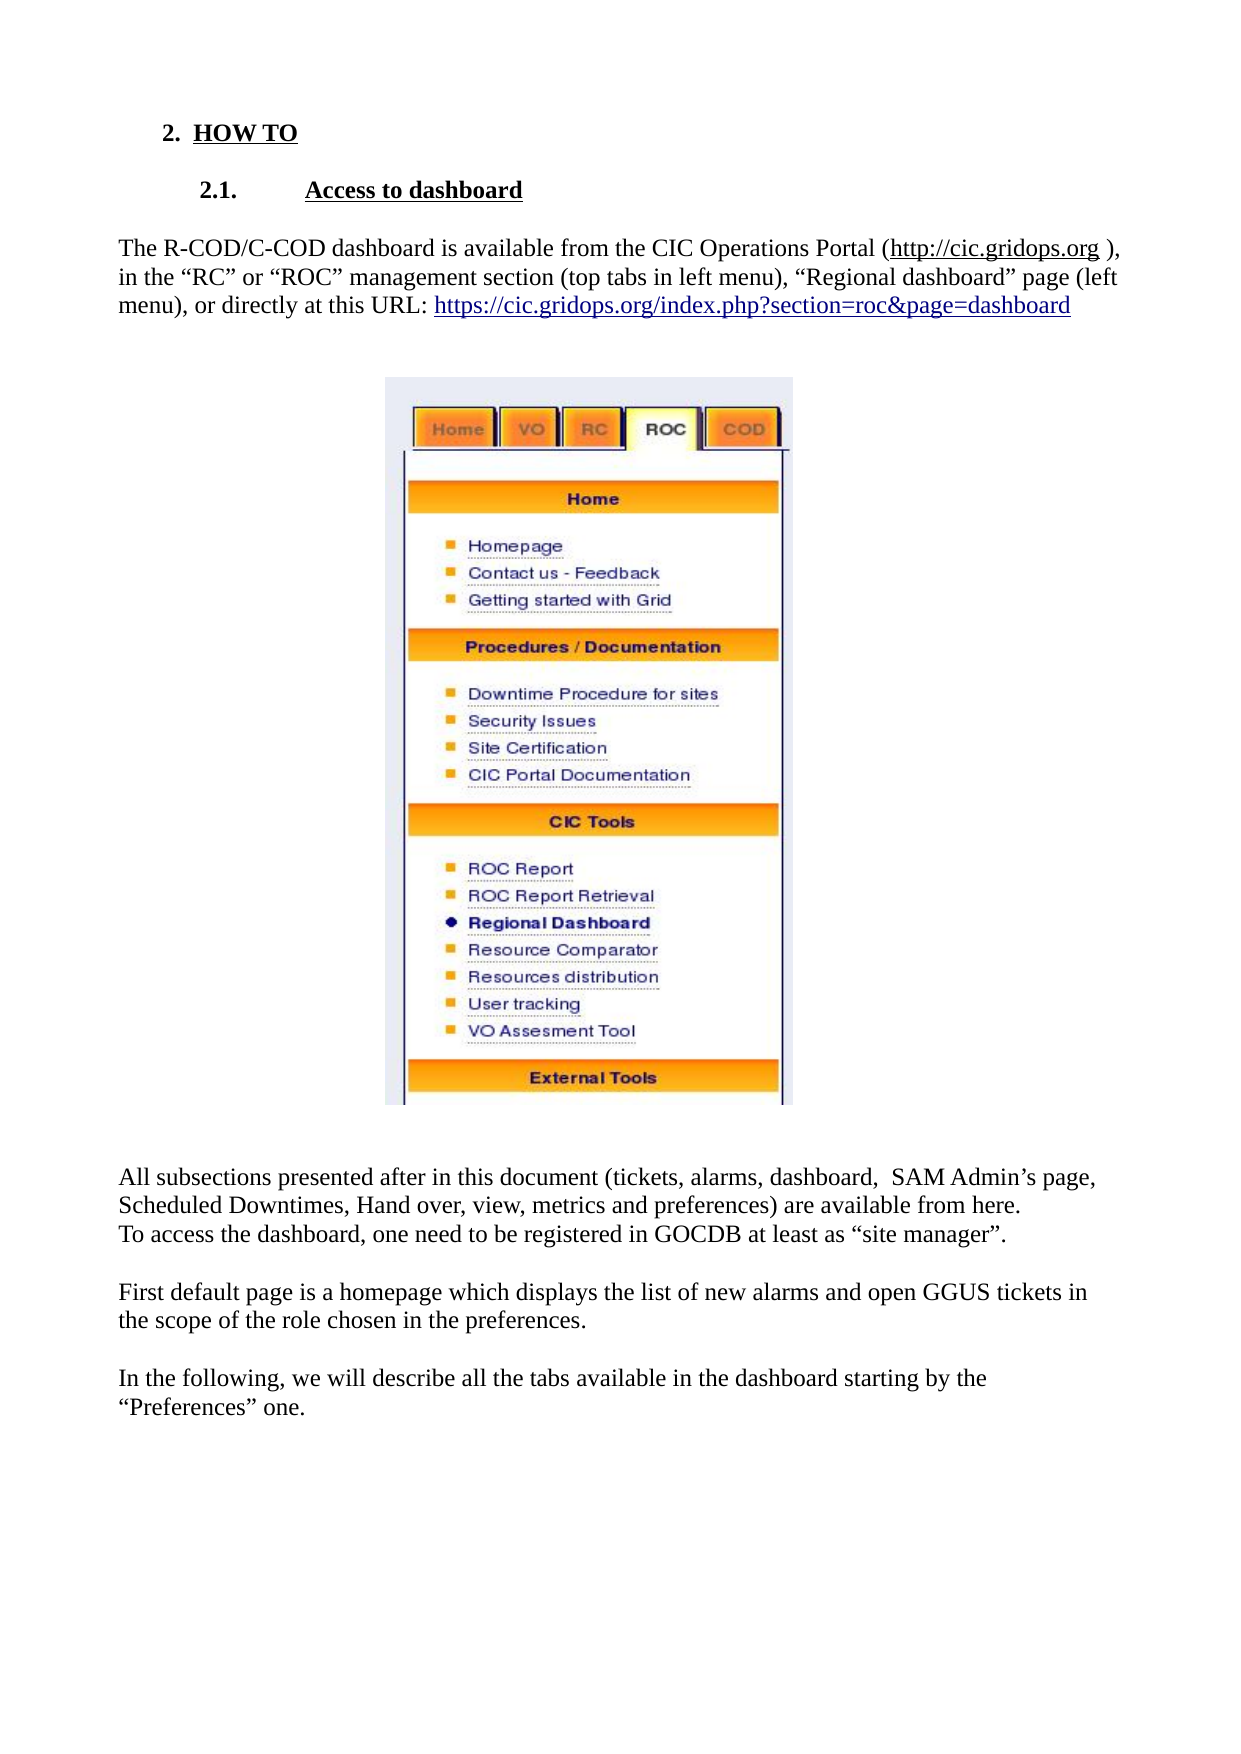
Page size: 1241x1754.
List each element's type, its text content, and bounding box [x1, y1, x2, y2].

picture [385, 377, 793, 1105]
list Access to dashboard [193, 176, 1122, 204]
text All subsections presented after in this document (tickets, alarms, dashboard, SAM Admin’s page, Scheduled Downtimes, Hand over, view, metrics and preferences) are available from here. [118, 1162, 1122, 1219]
text First default page is a homepage which displays the list of new alarms and open GGUS tickets in the scope of the role chosen in the preferences. [118, 1277, 1122, 1334]
list HOW TO [156, 118, 1122, 147]
text The R-COD/C-COD dashboard is available from the CIC Operations Portal (http://cic.gridops.org ), in the “RC” or “ROC” management section (top tabs in left menu), “Regional dashboard” page (left menu), or directly at this URL: https://cic.gridops.org/index.php?section=roc&page=dashboard [118, 233, 1122, 319]
text To access the dashboard, one need to be registered in GOCDB at least as “site manager”. [118, 1219, 1122, 1248]
text In the following, we will describe all the tabs available in the dashboard starting by the “Preferences” one. [118, 1363, 1122, 1421]
